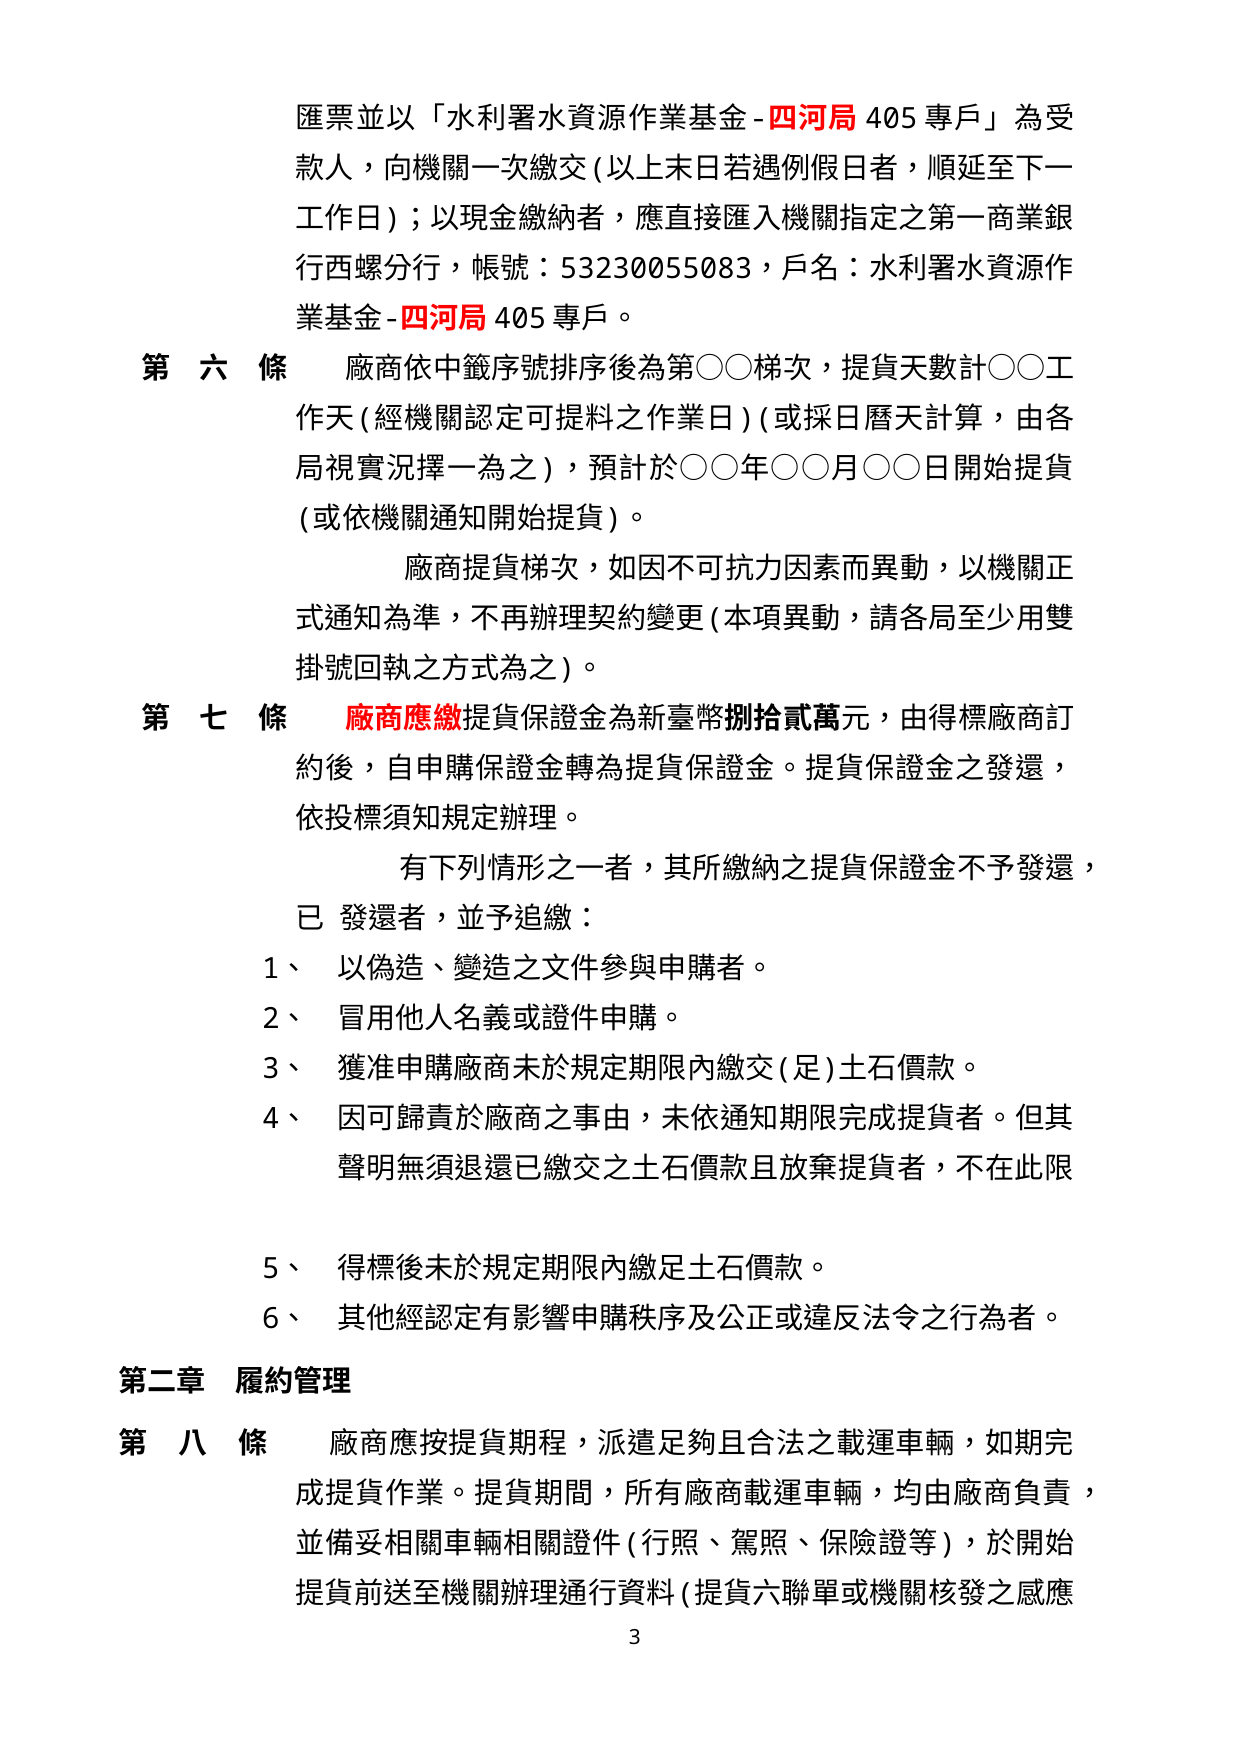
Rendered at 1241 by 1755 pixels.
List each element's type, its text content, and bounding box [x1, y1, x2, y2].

text 有下列情形之一者，其所繳納之提貨保證金不予發還，已 發還者，並予追繳： [27, 839, 1075, 939]
text 匯票並以「水利署水資源作業基金-四河局405專戶」為受款人，向機關一次繳交(以上末日若遇例假日者，順延至下一工作日)；以現金繳納者，應直接匯入機關指定之第一商業銀行西螺分行，帳號：53230055083，戶名：水利署水資源作業基金-四河局405專戶。 [295, 89, 1075, 339]
list 因可歸責於廠商之事由，未依通知期限完成提貨者。但其聲明無須退還已繳交之土石價款且放棄提貨者，不在此限。 [262, 1089, 1075, 1239]
text 第二章 履約管理 [118, 1351, 1075, 1401]
list 獲准申購廠商未於規定期限內繳交(足)土石價款。 [262, 1039, 1075, 1089]
text 第 六 條 廠商依中籤序號排序後為第○○梯次，提貨天數計○○工作天(經機關認定可提料之作業日)(或採日曆天計算，由各局視實況擇一為之)，預計於○○年○○月○○日開始提貨(或依機關通知開始提貨)。 [19, 339, 1075, 539]
text 廠商提貨梯次，如因不可抗力因素而異動，以機關正式通知為準，不再辦理契約變更(本項異動，請各局至少用雙掛號回執之方式為之)。 [19, 539, 1075, 689]
text 第 八 條 廠商應按提貨期程，派遣足夠且合法之載運車輛，如期完成提貨作業。提貨期間，所有廠商載運車輛，均由廠商負責，並備妥相關車輛相關證件(行照、駕照、保險證等)，於開始提貨前送至機關辦理通行資料(提貨六聯單或機關核發之感應器具(卡）)。 [118, 1414, 1075, 1614]
text 第 七 條 廠商應繳提貨保證金為新臺幣捌拾貳萬元，由得標廠商訂約後，自申購保證金轉為提貨保證金。提貨保證金之發還，依投標須知規定辦理。 [19, 689, 1075, 839]
list 其他經認定有影響申購秩序及公正或違反法令之行為者。 [262, 1289, 1075, 1339]
list 冒用他人名義或證件申購。 [262, 989, 1075, 1039]
list 以偽造、變造之文件參與申購者。 [262, 939, 1075, 989]
list 得標後未於規定期限內繳足土石價款。 [262, 1239, 1075, 1289]
